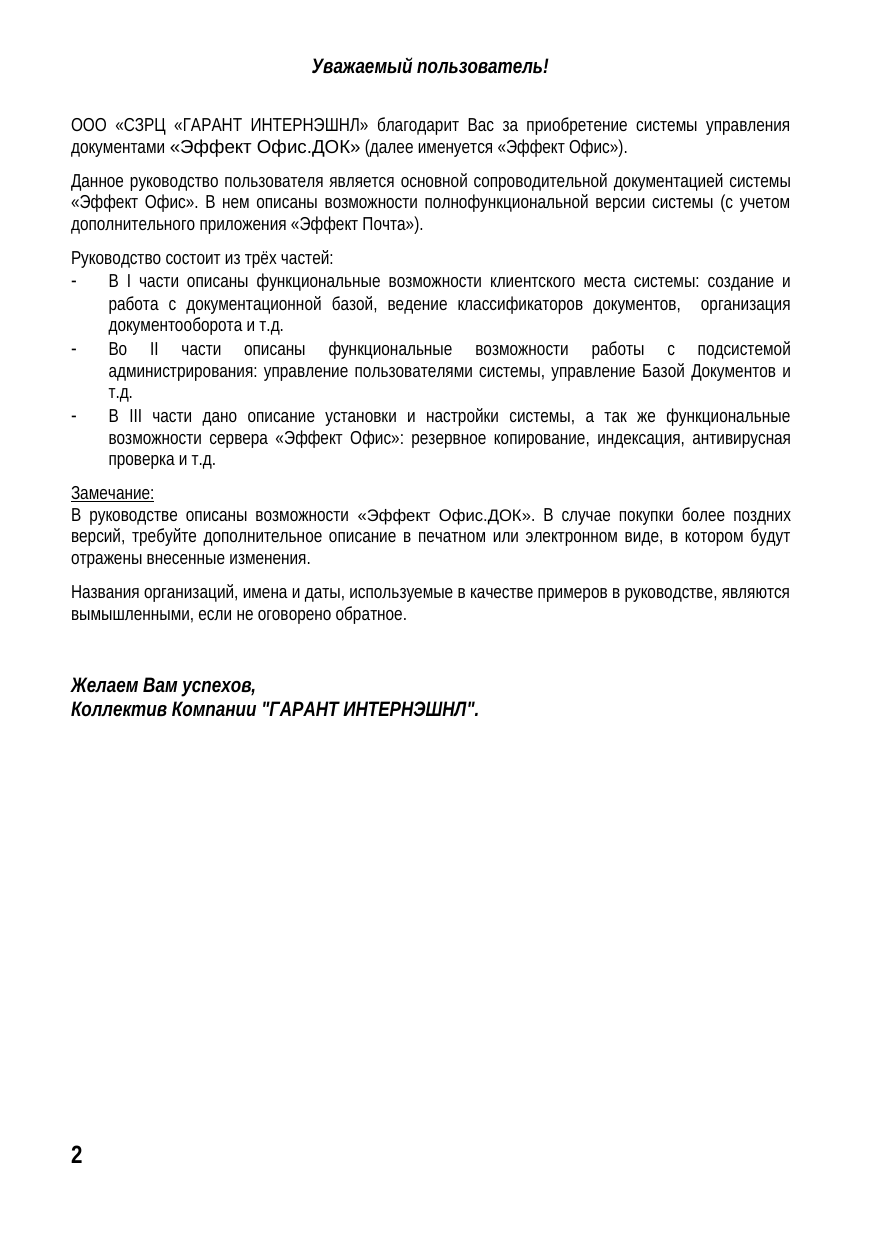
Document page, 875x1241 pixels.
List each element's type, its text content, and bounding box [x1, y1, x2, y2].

text Желаем Вам успехов, [71, 673, 658, 697]
text Уважаемый пользователь! [71, 53, 791, 77]
text Руководство состоит из трёх частей: [71, 247, 791, 268]
text Замечание: [71, 482, 791, 504]
list В I части описаны функциональные возможности клиентского места системы: создание и работа с документационной базой, ведение классификаторов документов, организация документооборота и т.д. [71, 268, 791, 336]
text Названия организаций, имена и даты, используемые в качестве примеров в руководстве, являются вымышленными, если не оговорено обратное. [71, 581, 791, 624]
text ООО «СЗРЦ «ГАРАНТ ИНТЕРНЭШНЛ» благодарит Вас за приобретение системы управления документами «Эффект Офис.ДОК» (далее именуется «Эффект Офис»). [71, 114, 791, 157]
list В III части дано описание установки и настройки системы, а так же функциональные возможности сервера «Эффект Офис»: резервное копирование, индексация, антивирусная проверка и т.д. [71, 403, 791, 470]
list Во II части описаны функциональные возможности работы с подсистемой администрирования: управление пользователями системы, управление Базой Документов и т.д. [71, 336, 791, 403]
text Коллектив Компании "ГАРАНТ ИНТЕРНЭШНЛ". [71, 697, 659, 721]
text В руководстве описаны возможности «Эффект Офис.ДОК». В случае покупки более поздних версий, требуйте дополнительное описание в печатном или электронном виде, в котором будут отражены внесенные изменения. [71, 504, 791, 568]
text Данное руководство пользователя является основной сопроводительной документацией системы «Эффект Офис». В нем описаны возможности полнофункциональной версии системы (с учетом дополнительного приложения «Эффект Почта»). [71, 170, 791, 234]
